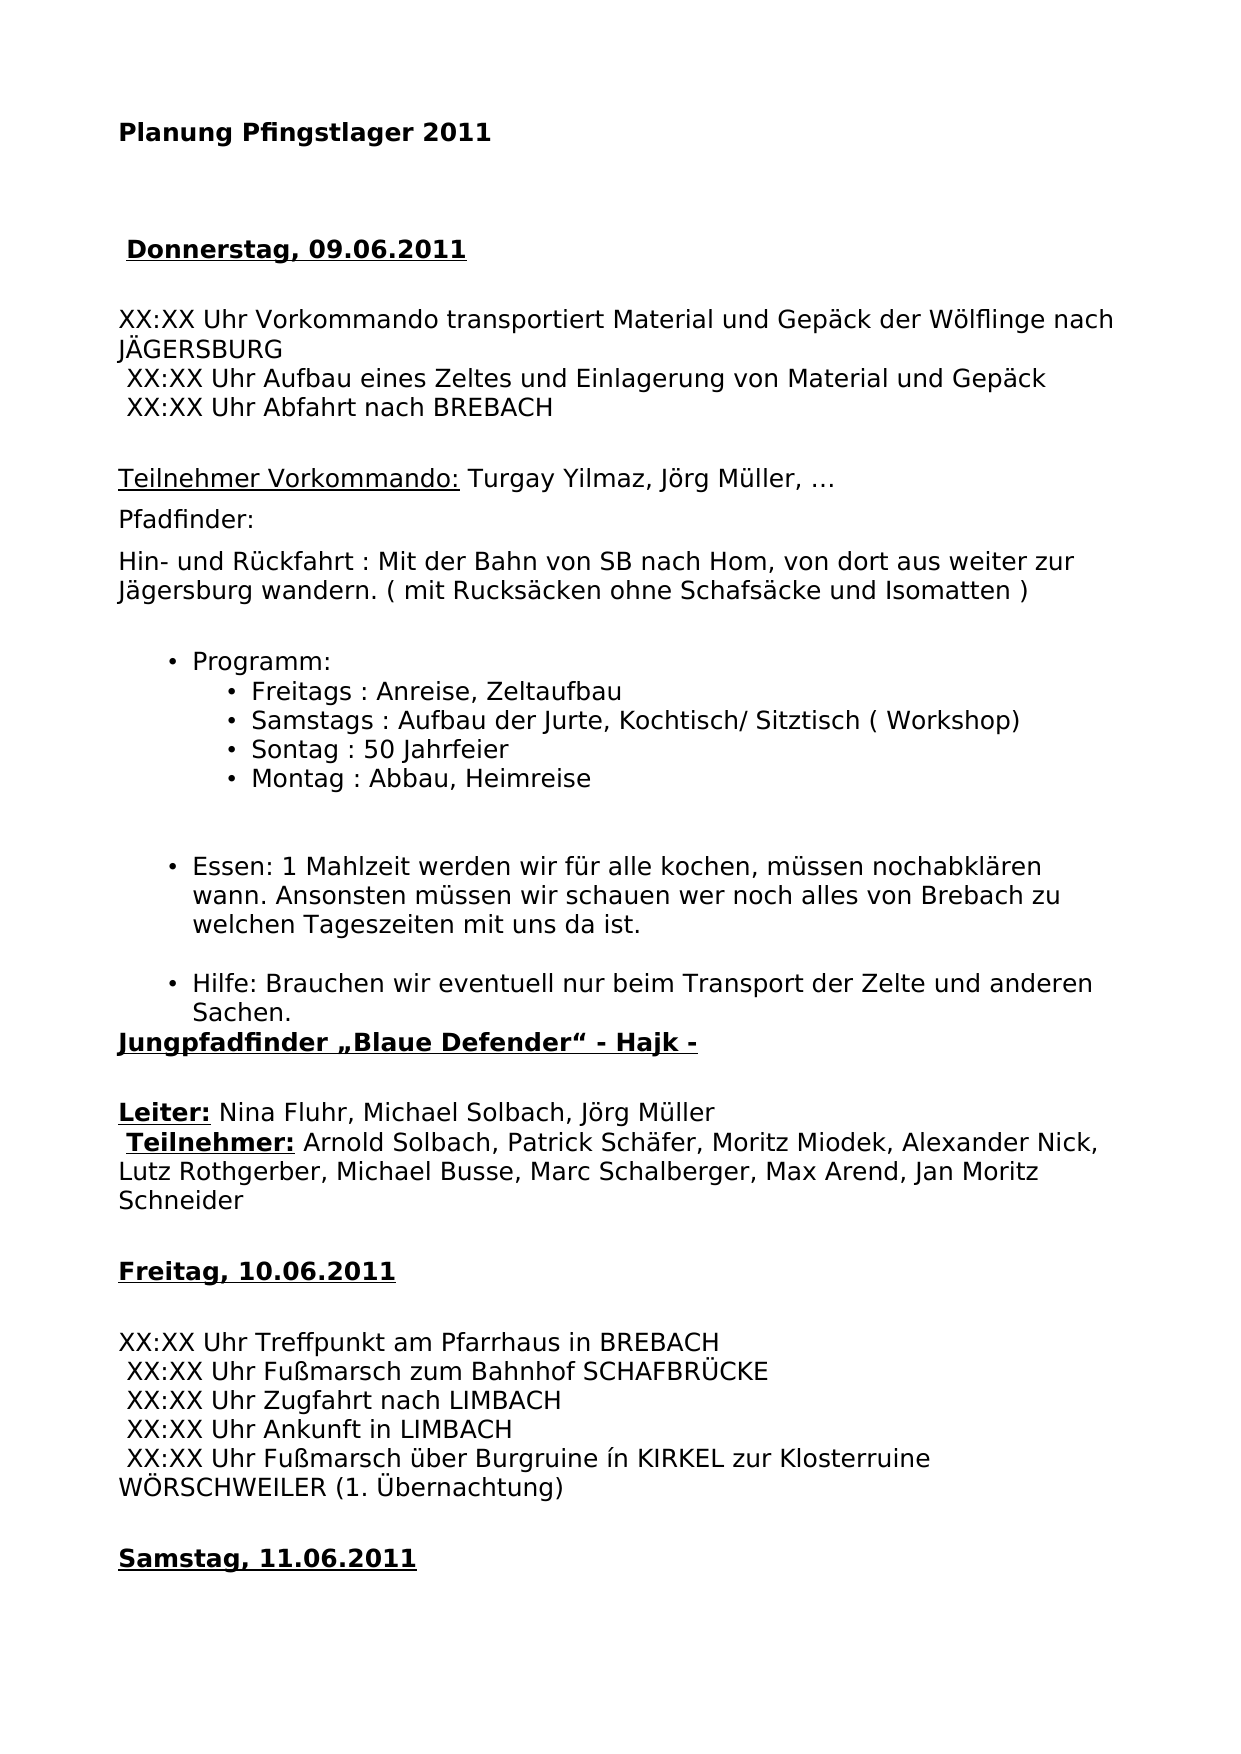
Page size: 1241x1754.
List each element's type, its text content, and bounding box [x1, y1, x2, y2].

text Samstag, 11.06.2011 [118, 1544, 1122, 1603]
text Pfadfinder: [118, 506, 1122, 535]
list Essen: 1 Mahlzeit werden wir für alle kochen, müssen nochabklären wann. Ansonsten müssen wir schauen wer noch alles von Brebach zu welchen Tageszeiten mit uns da ist. [177, 852, 1122, 940]
text Leiter: Nina Fluhr, Michael Solbach, Jörg Müller Teilnehmer: Arnold Solbach, Patrick Schäfer, Moritz Miodek, Alexander Nick, Lutz Rothgerber, Michael Busse, Marc Schalberger, Max Arend, Jan Moritz Schneider [118, 1098, 1122, 1244]
list Hilfe: Brauchen wir eventuell nur beim Transport der Zelte und anderen Sachen. [177, 969, 1122, 1028]
list Montag : Abbau, Heimreise [236, 764, 1122, 793]
text Freitag, 10.06.2011 [118, 1257, 1122, 1315]
text Hin- und Rückfahrt : Mit der Bahn von SB nach Hom, von dort aus weiter zur Jägersburg wandern. ( mit Rucksäcken ohne Schafsäcke und Isomatten ) [118, 547, 1122, 606]
text Planung Pfingstlager 2011 Donnerstag, 09.06.2011 [118, 118, 1122, 293]
list Freitags : Anreise, Zeltaufbau [236, 677, 1122, 706]
text XX:XX Uhr Vorkommando transportiert Material und Gepäck der Wölflinge nach JÄGERSBURG XX:XX Uhr Aufbau eines Zeltes und Einlagerung von Material und Gepäck XX:XX Uhr Abfahrt nach BREBACH [118, 306, 1122, 451]
text XX:XX Uhr Treffpunkt am Pfarrhaus in BREBACH XX:XX Uhr Fußmarsch zum Bahnhof SCHAFBRÜCKE XX:XX Uhr Zugfahrt nach LIMBACH XX:XX Uhr Ankunft in LIMBACH XX:XX Uhr Fußmarsch über Burgruine ín KIRKEL zur Klosterruine WÖRSCHWEILER (1. Übernachtung) [118, 1328, 1122, 1532]
list Sontag : 50 Jahrfeier [236, 735, 1122, 764]
list Programm: [177, 648, 1122, 677]
text Jungpfadfinder „Blaue Defender“ - Hajk - [118, 1028, 1122, 1086]
text Teilnehmer Vorkommando: Turgay Yilmaz, Jörg Müller, … [118, 464, 1122, 493]
list Samstags : Aufbau der Jurte, Kochtisch/ Sitztisch ( Workshop) [236, 706, 1122, 735]
